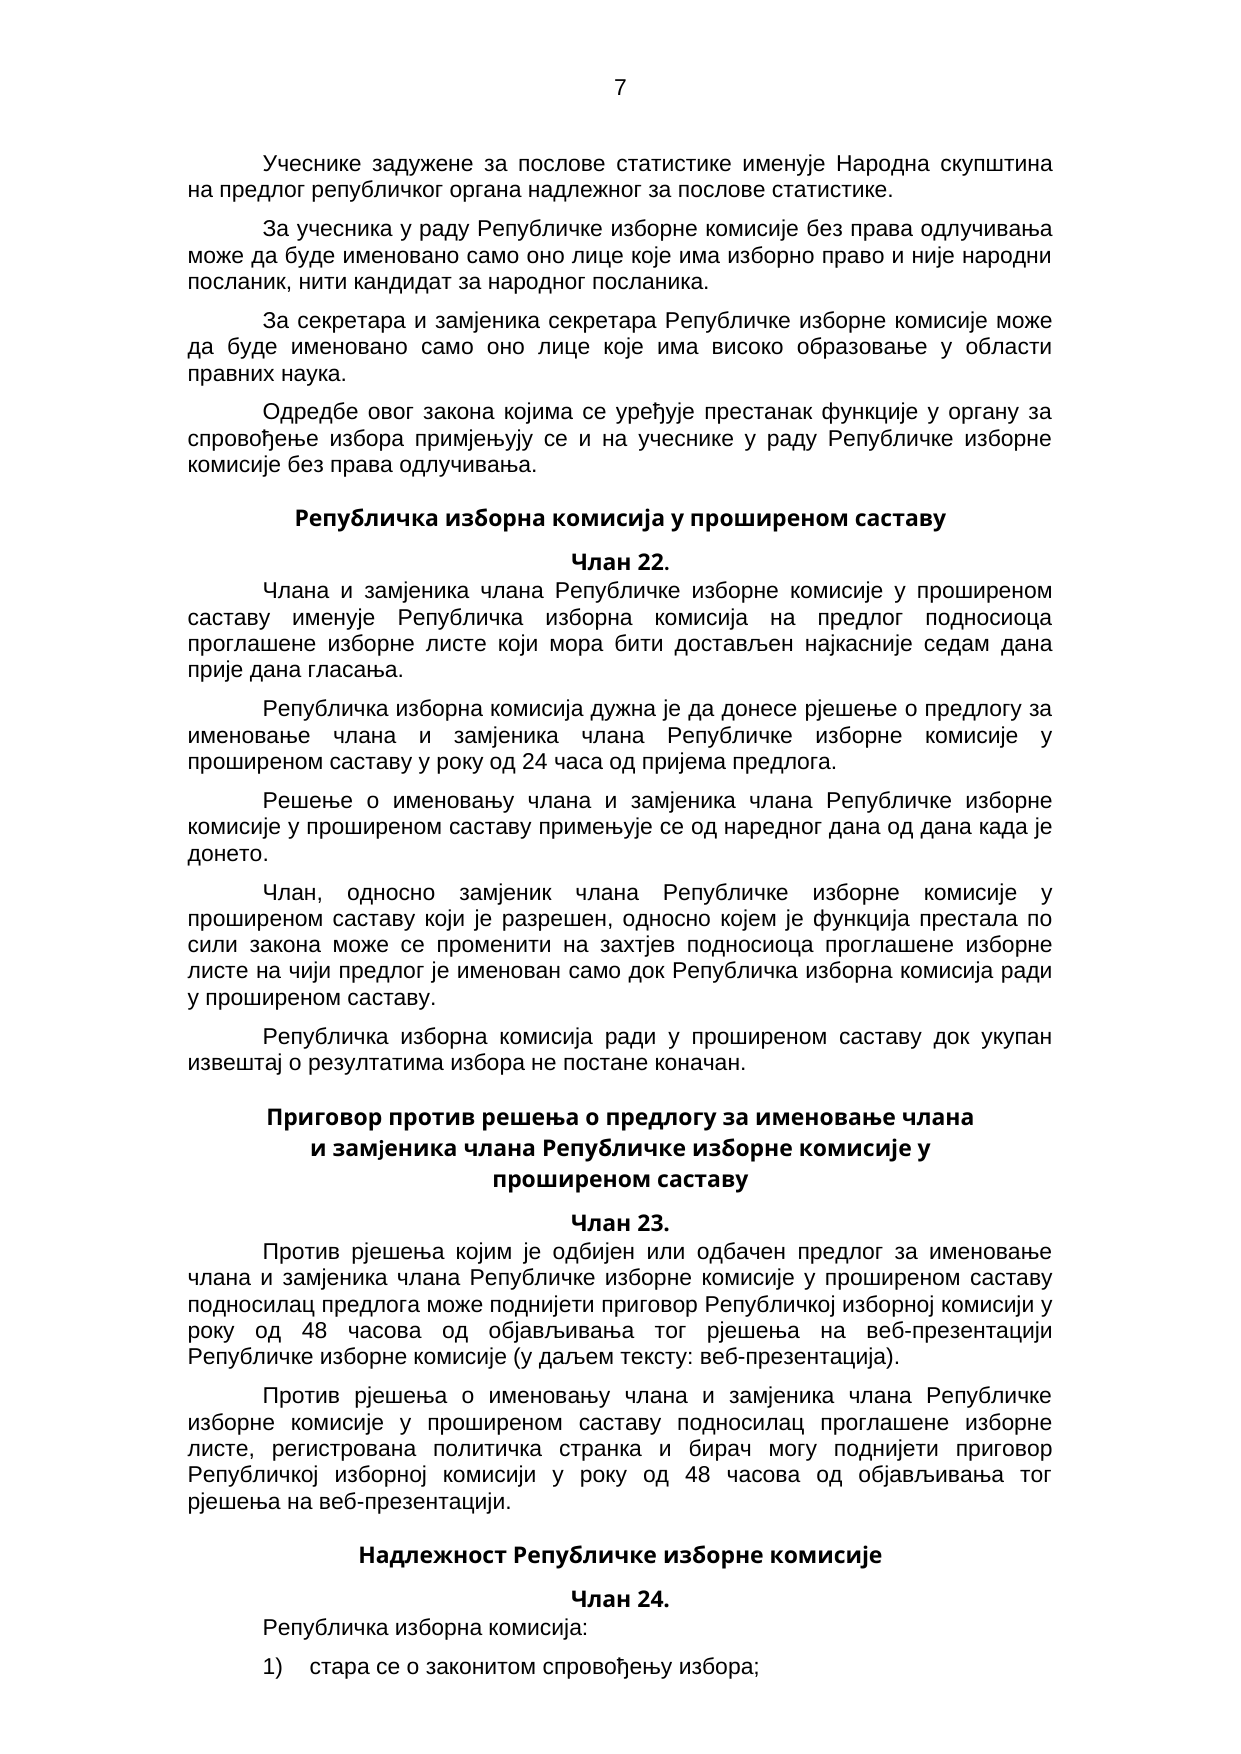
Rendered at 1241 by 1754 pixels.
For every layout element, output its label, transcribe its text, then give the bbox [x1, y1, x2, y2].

text Члан 22. [262, 546, 978, 577]
text Члан 23. [262, 1207, 978, 1238]
text Члана и замјеника члана Републичке изборне комисије у проширеном саставу именује Републичка изборна комисија на предлог подносиоца проглашене изборне листе који мора бити достављен најкасније седам дана прије дана гласања. [187, 577, 1053, 683]
text Учеснике задужене за послове статистике именује Народна скупштина на предлог републичкoг органа надлежног за послове статистике. [187, 150, 1053, 203]
text За секретара и замјеника секретара Републичке изборне комисије може да буде именовано само оно лице које има високо образовање у области правних наука. [187, 307, 1053, 386]
text Члан 24. [262, 1583, 978, 1614]
text Републичка изборна комисија дужна је да донесе рјешење о предлогу за именовање члана и замјеника члана Републичке изборне комисије у проширеном саставу у року од 24 часа од пријема предлога. [187, 695, 1053, 774]
text Републичка изборна комисија: [187, 1614, 1053, 1640]
text Решење о именовању члана и замјеника члана Републичке изборне комисије у проширеном саставу примењује се од наредног дана од дана када је донето. [187, 787, 1053, 866]
text Републичка изборна комисија у проширеном саставу [262, 502, 978, 534]
text Републичка изборна комисија ради у проширеном саставу док укупан извештај о резултатима избора не постане коначан. [187, 1023, 1053, 1075]
text Против рјешења којим је одбијен или одбачен предлог за именовање члана и замјеника члана Републичке изборне комисије у проширеном саставу подносилац предлога може поднијети приговор Републичкој изборној комисији у року од 48 часова од објављивања тог рјешења на веб-презентацији Републичке изборне комисије (у даљем тексту: веб-презентација). [187, 1238, 1053, 1370]
text Против рјешења о именовању члана и замјеника члана Републичке изборне комисије у проширеном саставу подносилац проглашене изборне листе, регистрована политичка странка и бирач могу поднијети приговор Републичкој изборној комисији у року од 48 часова од објављивања тог рјешења на веб-презентацији. [187, 1382, 1053, 1514]
text Приговор против решења о предлогу за именовање члана и замјеника члана Републичке изборне комисије у проширеном саставу [262, 1100, 978, 1194]
text Одредбе овог закона којима се уређује престанак функције у органу за спровођење избора примјењују се и на учеснике у раду Републичке изборне комисије без права одлучивања. [187, 398, 1053, 477]
text За учесника у раду Републичке изборне комисије без права одлучивања може да буде именовано само оно лице које има изборно право и није народни посланик, нити кандидат за народног посланика. [187, 215, 1053, 294]
text Члан, односно замјеник члана Републичке изборне комисије у проширеном саставу који је разрешен, односно којем је функција престала по сили закона може се променити на захтјев подносиоца проглашене изборне листе на чији предлог је именован само док Републичка изборна комисија ради у проширеном саставу. [187, 878, 1053, 1010]
text 1) стара се о законитом спровођењу избора; [187, 1653, 1053, 1679]
text Надлежност Републичке изборне комисије [262, 1539, 978, 1570]
